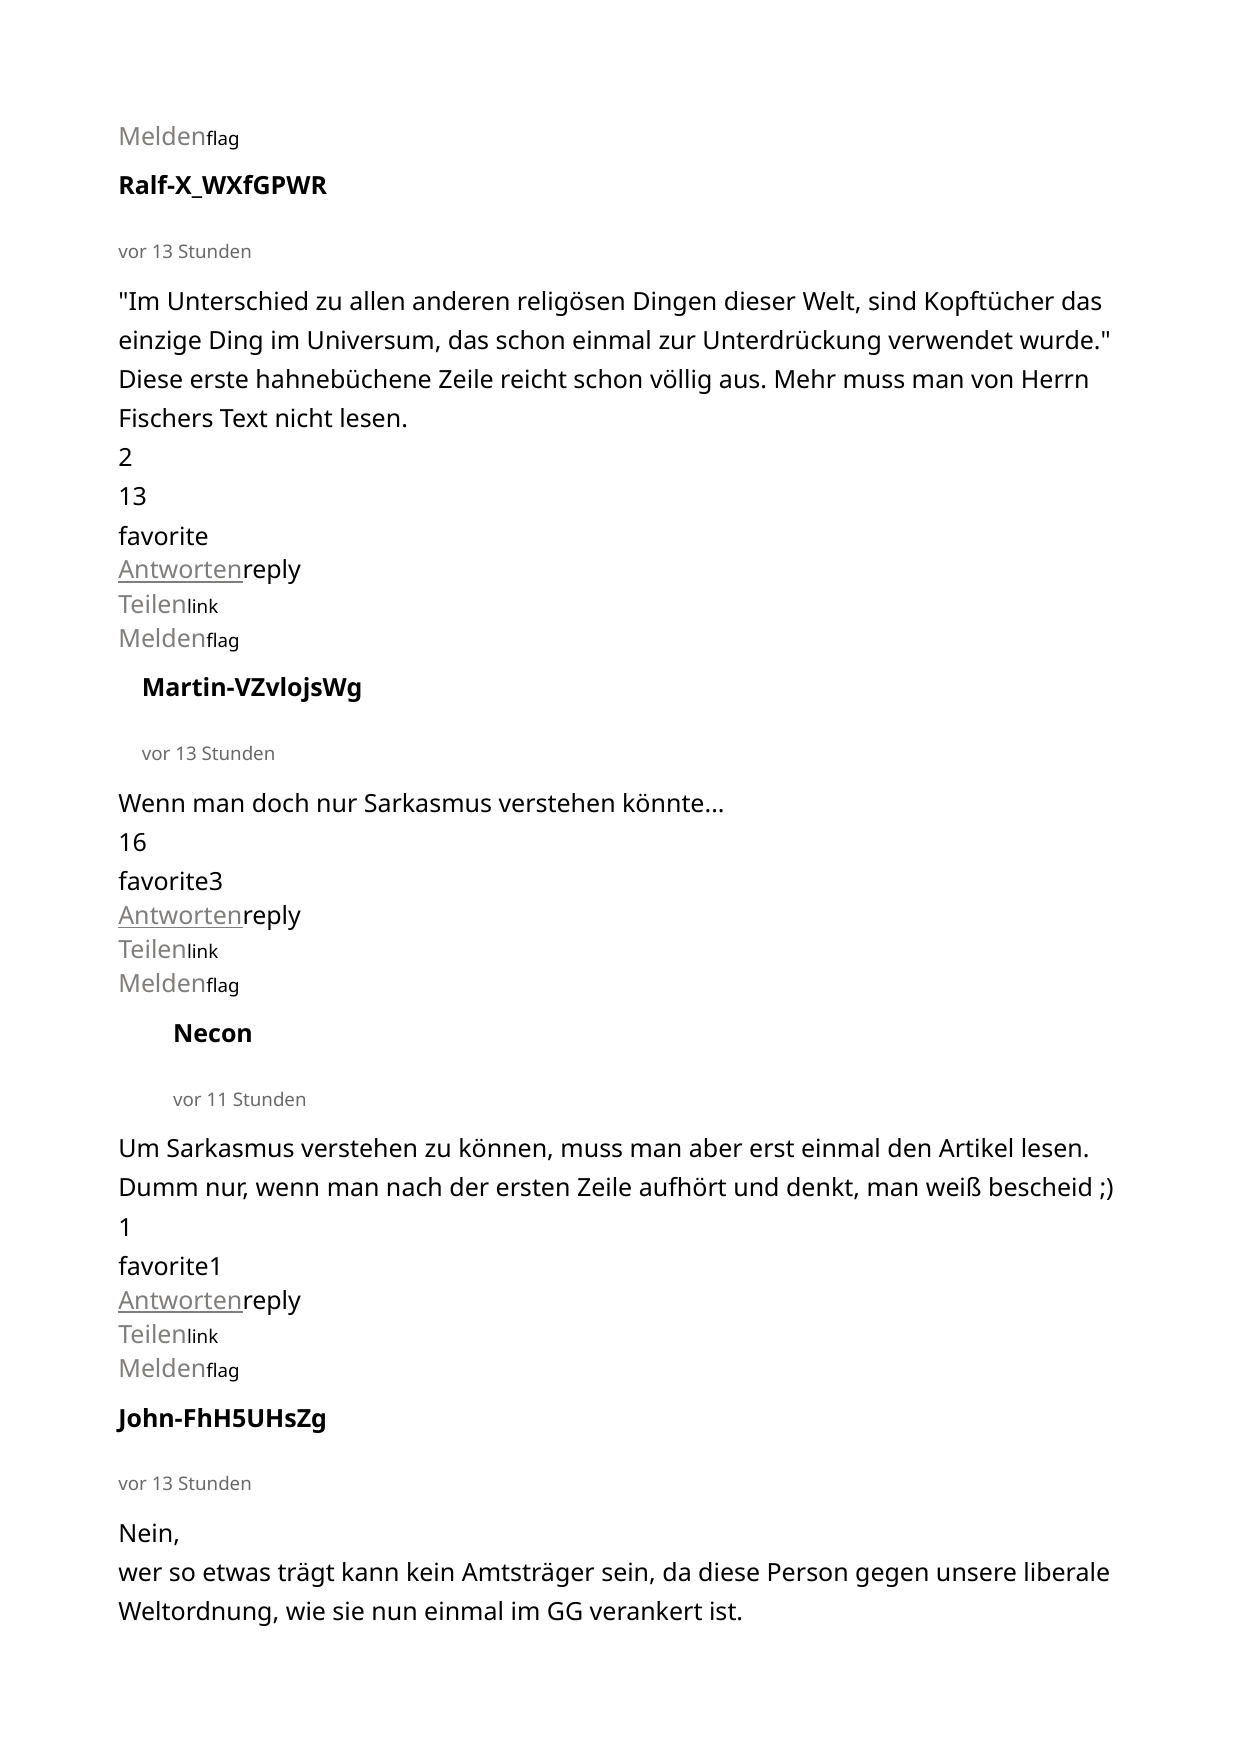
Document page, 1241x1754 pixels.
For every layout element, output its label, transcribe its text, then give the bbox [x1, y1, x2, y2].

text Ralf-X_WXfGPWR [118, 168, 1114, 202]
text 16 [118, 824, 1122, 858]
text Nein, wer so etwas trägt kann kein Amtsträger sein, da diese Person gegen unsere liberale Weltordnung, wie sie nun einmal im GG verankert ist. [118, 1516, 1122, 1628]
text Meldenflag [118, 118, 1122, 152]
text vor 11 Stunden [173, 1086, 1117, 1111]
text Necon [173, 1016, 1114, 1049]
text Wenn man doch nur Sarkasmus verstehen könnte... [118, 785, 1122, 819]
text Um Sarkasmus verstehen zu können, muss man aber erst einmal den Artikel lesen. Dumm nur, wenn man nach der ersten Zeile aufhört und denkt, man weiß bescheid ;) [118, 1131, 1122, 1204]
text "Im Unterschied zu allen anderen religösen Dingen dieser Welt, sind Kopftücher das einzige Ding im Universum, das schon einmal zur Unterdrückung verwendet wurde." Diese erste hahnebüchene Zeile reicht schon völlig aus. Mehr muss man von Herrn Fischers Text nicht lesen. [118, 283, 1122, 435]
text John-FhH5UHsZg [118, 1400, 1114, 1434]
text Meldenflag [118, 966, 1122, 1000]
text Martin-VZvlojsWg [142, 670, 1114, 704]
text Antwortenreply [118, 898, 1122, 932]
text 13 [118, 479, 1122, 513]
text vor 13 Stunden [118, 238, 1117, 264]
text Antwortenreply [118, 1282, 1122, 1316]
text vor 13 Stunden [142, 740, 1117, 766]
text favorite [118, 518, 1122, 552]
text favorite3 [118, 864, 1122, 898]
text Teilenlink [118, 1316, 1122, 1351]
text favorite1 [118, 1248, 1122, 1282]
text Antwortenreply [118, 552, 1122, 586]
text vor 13 Stunden [118, 1471, 1117, 1496]
text Meldenflag [118, 620, 1122, 654]
text Meldenflag [118, 1351, 1122, 1384]
text Teilenlink [118, 932, 1122, 966]
text Teilenlink [118, 586, 1122, 620]
text 2 [118, 440, 1122, 474]
text 1 [118, 1209, 1122, 1243]
